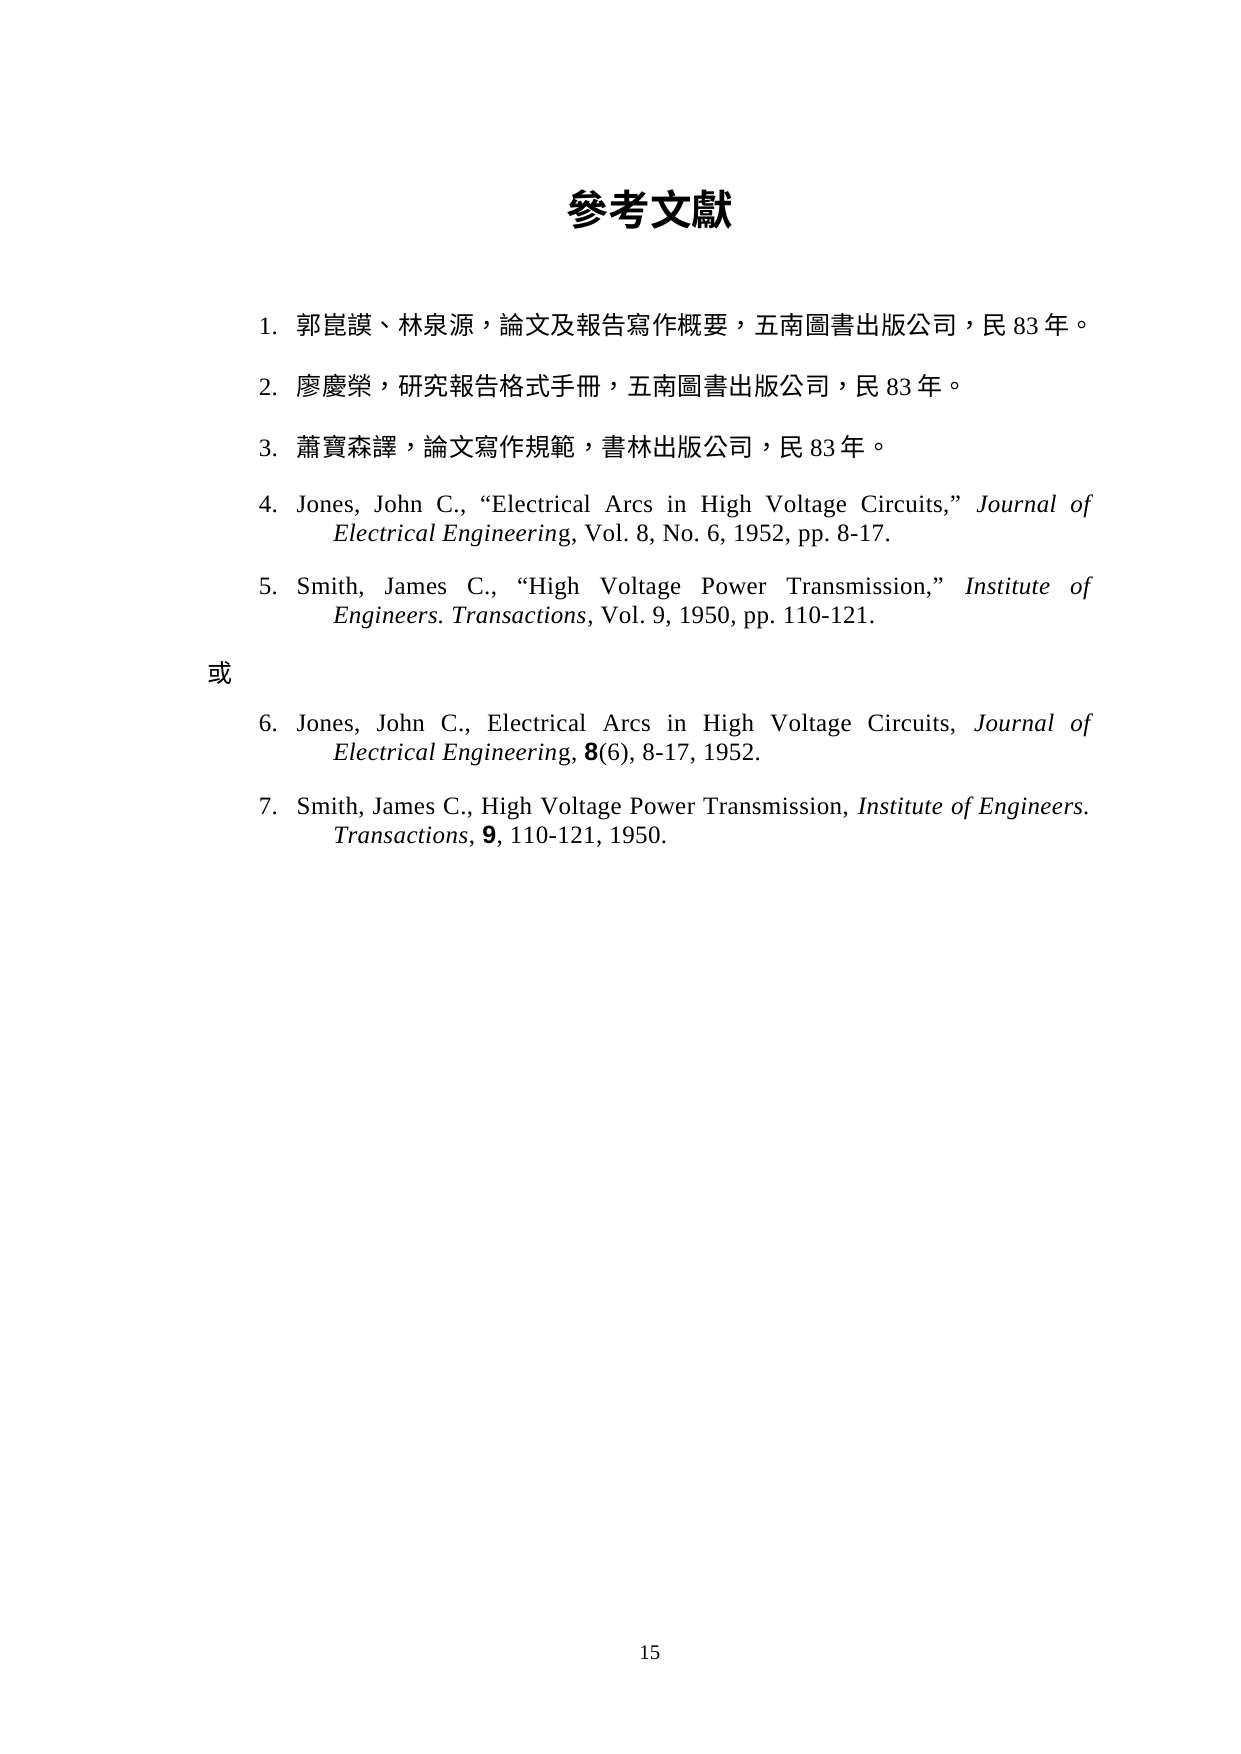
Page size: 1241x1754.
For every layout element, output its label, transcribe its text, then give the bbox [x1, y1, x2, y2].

subtitle 參考文獻 [207, 177, 1092, 237]
list Jones, John C., Electrical Arcs in High Voltage Circuits, Journal of Electrical Engineering, 8(6), 8-17, 1952. [258, 708, 1092, 766]
list Jones, John C., “Electrical Arcs in High Voltage Circuits,” Journal of Electrical Engineering, Vol. 8, No. 6, 1952, pp. 8-17. [258, 489, 1092, 546]
text 或 [207, 654, 1092, 690]
list 蕭寶森譯，論文寫作規範，書林出版公司，民83年。 [258, 428, 1092, 464]
list 郭崑謨、林泉源，論文及報告寫作概要，五南圖書出版公司，民83年。 [258, 305, 1092, 341]
list 廖慶榮，研究報告格式手冊，五南圖書出版公司，民83年。 [258, 366, 1092, 403]
list Smith, James C., “High Voltage Power Transmission,” Institute of Engineers. Transactions, Vol. 9, 1950, pp. 110-121. [258, 571, 1092, 629]
list Smith, James C., High Voltage Power Transmission, Institute of Engineers. Transactions, 9, 110-121, 1950. [258, 791, 1092, 848]
